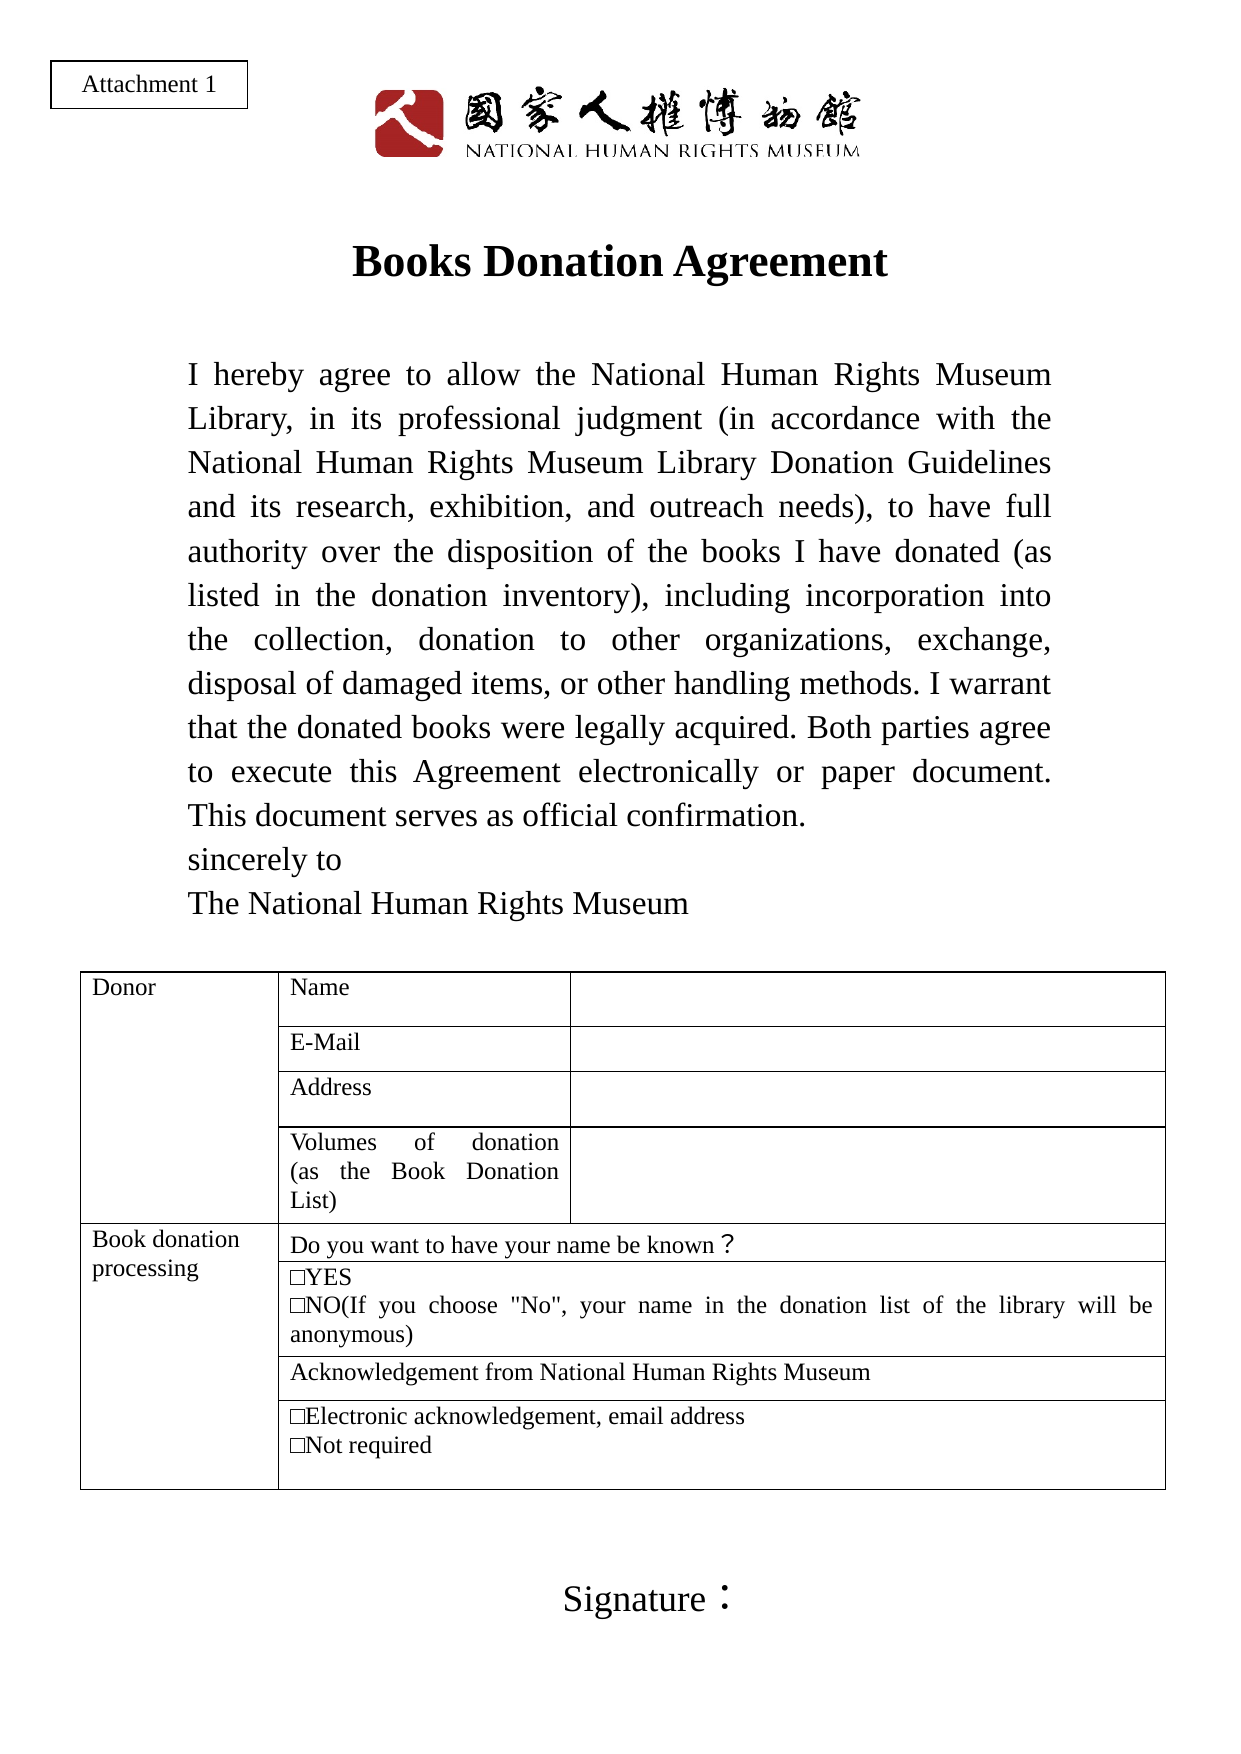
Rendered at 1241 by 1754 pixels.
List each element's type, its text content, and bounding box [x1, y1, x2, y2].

text Attachment 1 [66, 69, 232, 98]
table_header [571, 973, 1165, 1026]
table_cell Acknowledgement from National Human Rights Museum [279, 1357, 1165, 1400]
table_cell □YES □NO(If you choose "No", your name in the donation list of the library will be anonymous) [279, 1262, 1165, 1356]
text I hereby agree to allow the National Human Rights Museum Library, in its professional judgment (in accordance with the National Human Rights Museum Library Donation Guidelines and its research, exhibition, and outreach needs), to have full authority over the disposition of the books I have donated (as listed in the donation inventory), including incorporation into the collection, donation to other organizations, exchange, disposal of damaged items, or other handling methods. I warrant that the donated books were legally acquired. Both parties agree to execute this Agreement electronically or paper document. This document serves as official confirmation. [187, 354, 1053, 833]
text Books Donation Agreement [187, 233, 1053, 347]
table_cell [571, 1128, 1165, 1223]
table_cell [571, 1027, 1165, 1071]
text The National Human Rights Museum [187, 883, 1053, 966]
table_cell □Electronic acknowledgement, email address □Not required [279, 1401, 1165, 1489]
table_cell Do you want to have your name be known？ [279, 1224, 1165, 1261]
table_cell [571, 1072, 1165, 1126]
table_header Donor [81, 973, 278, 1223]
table_cell Address [279, 1072, 570, 1126]
text sincerely to [187, 839, 1053, 878]
table_cell Volumes of donation (as the Book Donation List) [279, 1128, 570, 1223]
table_cell E-Mail [279, 1027, 570, 1071]
table_cell Book donation processing [81, 1224, 278, 1489]
table_header Name [279, 973, 570, 1026]
text Signature： [562, 1553, 1053, 1615]
